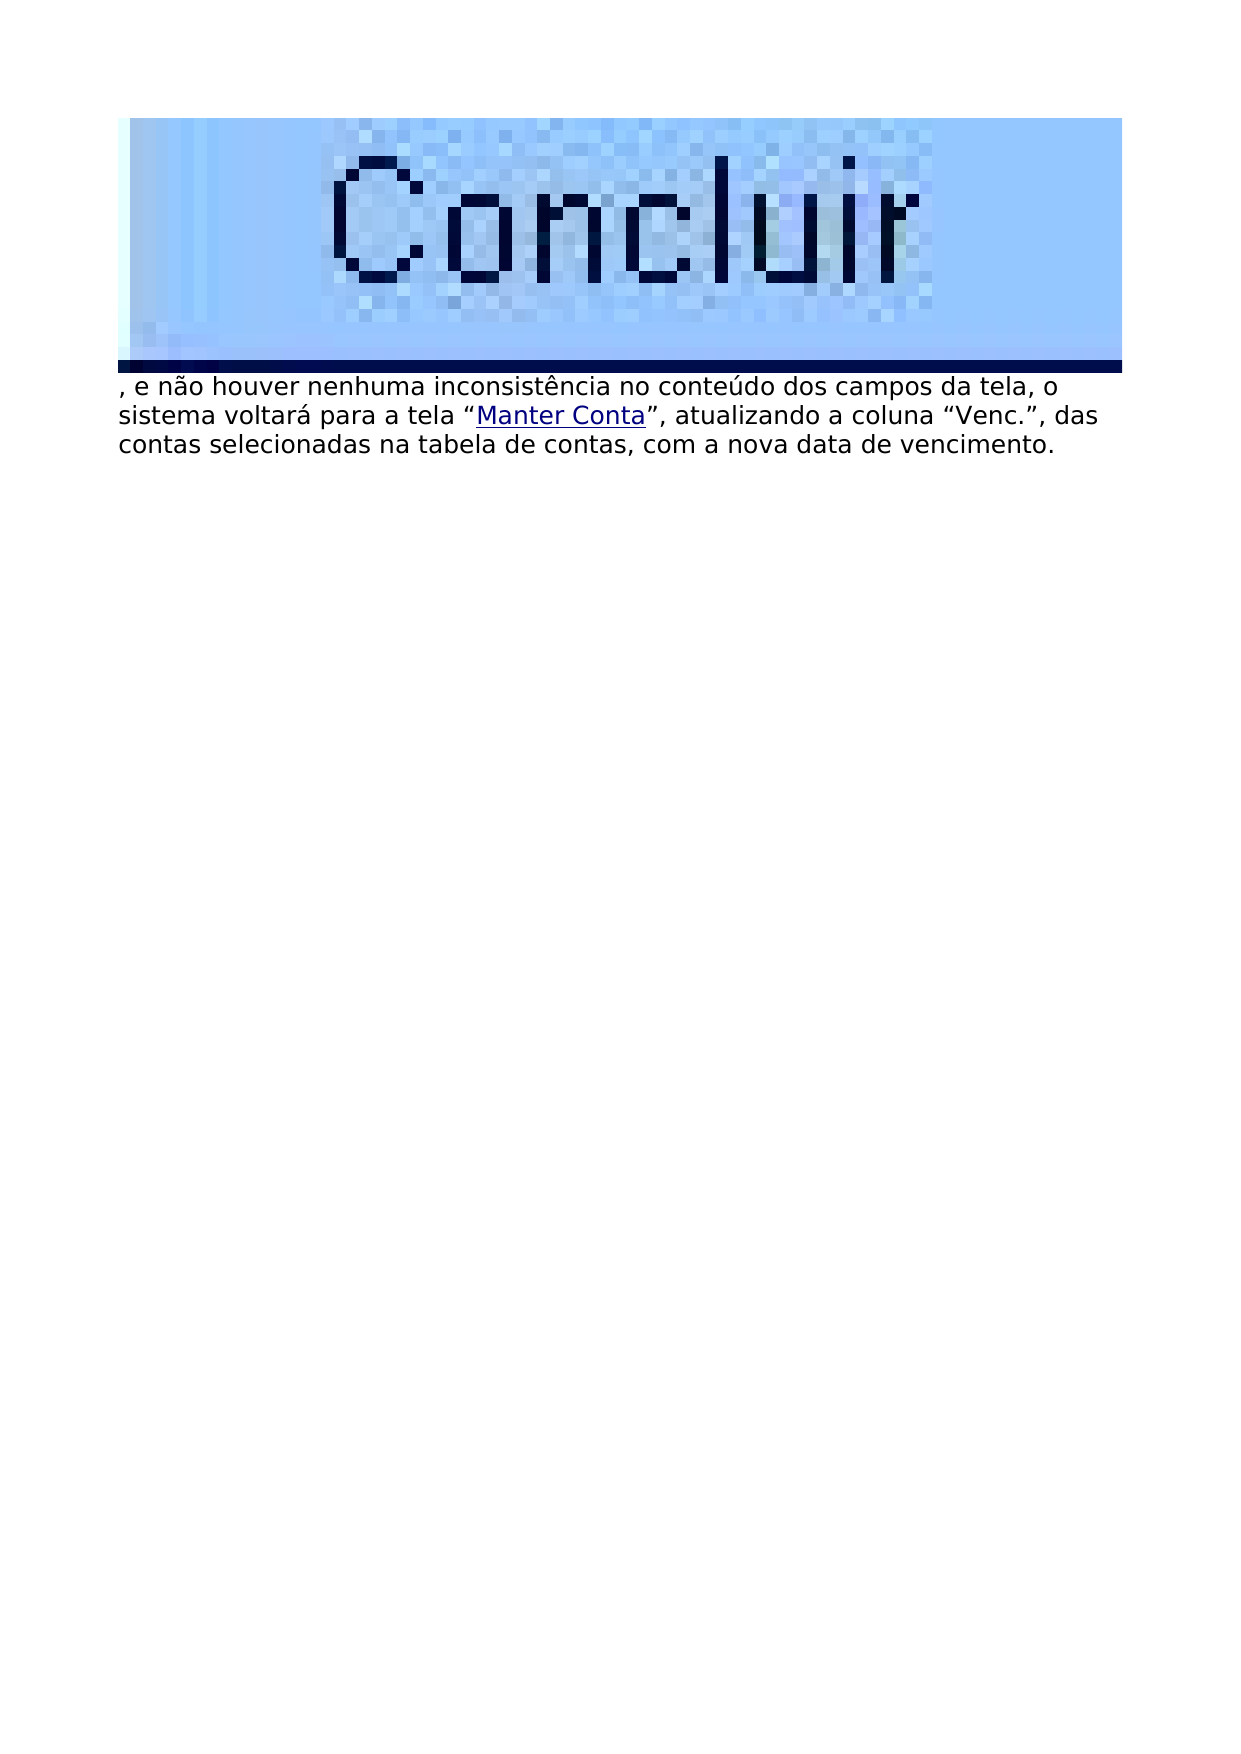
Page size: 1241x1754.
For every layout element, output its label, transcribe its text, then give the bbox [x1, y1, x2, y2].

picture [118, 118, 1123, 373]
text , e não houver nenhuma inconsistência no conteúdo dos campos da tela, o sistema voltará para a tela “Manter Conta”, atualizando a coluna “Venc.”, das contas selecionadas na tabela de contas, com a nova data de vencimento. [118, 373, 1122, 460]
